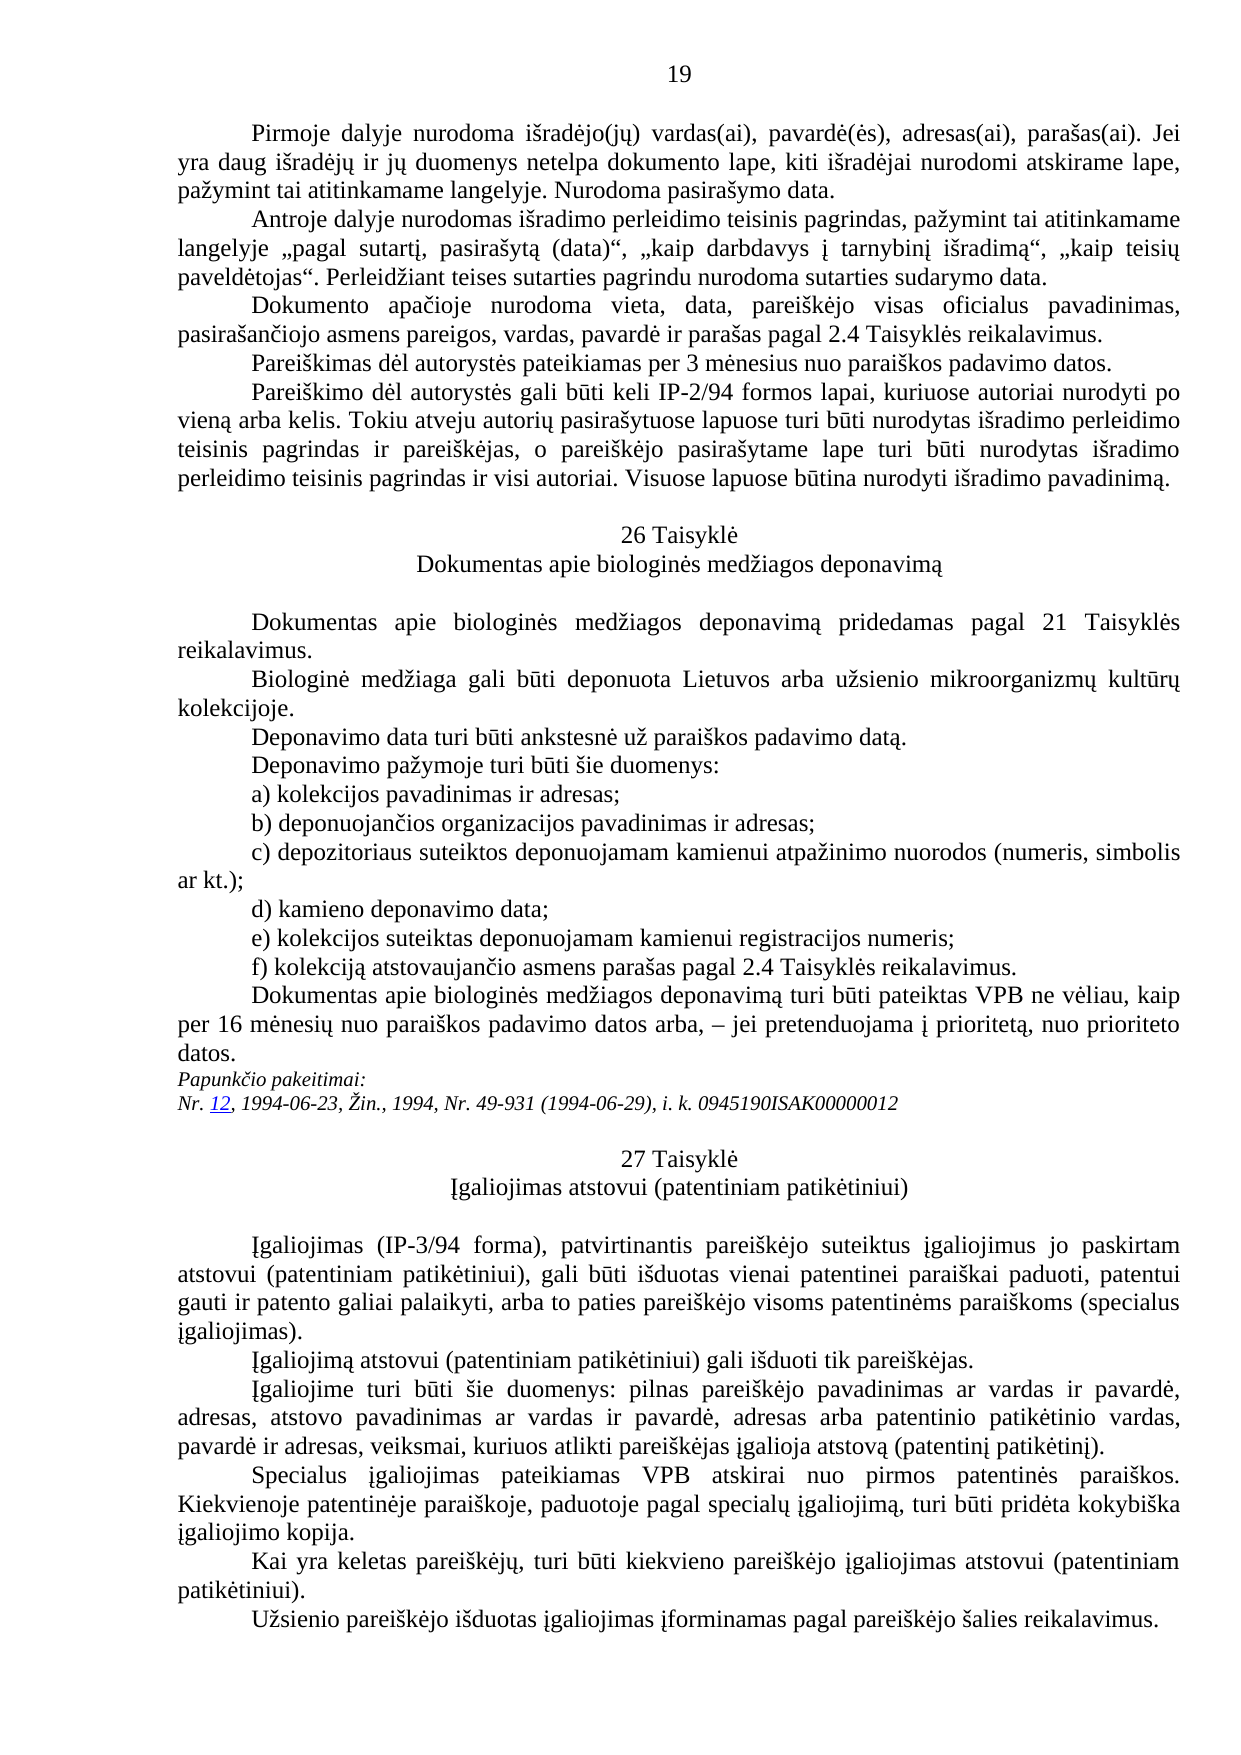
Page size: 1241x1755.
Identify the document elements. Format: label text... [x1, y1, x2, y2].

text Užsienio pareiškėjo išduotas įgaliojimas įforminamas pagal pareiškėjo šalies reikalavimus. [177, 1604, 1181, 1632]
text c) depozitoriaus suteiktos deponuojamam kamienui atpažinimo nuorodos (numeris, simbolis ar kt.); [177, 837, 1181, 894]
text Įgaliojimas (IP-3/94 forma), patvirtinantis pareiškėjo suteiktus įgaliojimus jo paskirtam atstovui (patentiniam patikėtiniui), gali būti išduotas vienai patentinei paraiškai paduoti, patentui gauti ir patento galiai palaikyti, arba to paties pareiškėjo visoms patentinėms paraiškoms (specialus įgaliojimas). [177, 1230, 1181, 1345]
text Antroje dalyje nurodomas išradimo perleidimo teisinis pagrindas, pažymint tai atitinkamame langelyje „pagal sutartį, pasirašytą (data)“, „kaip darbdavys į tarnybinį išradimą“, „kaip teisių paveldėtojas“. Perleidžiant teises sutarties pagrindu nurodoma sutarties sudarymo data. [177, 204, 1181, 291]
text Pareiškimo dėl autorystės gali būti keli IP-2/94 formos lapai, kuriuose autoriai nurodyti po vieną arba kelis. Tokiu atveju autorių pasirašytuose lapuose turi būti nurodytas išradimo perleidimo teisinis pagrindas ir pareiškėjas, o pareiškėjo pasirašytame lape turi būti nurodytas išradimo perleidimo teisinis pagrindas ir visi autoriai. Visuose lapuose būtina nurodyti išradimo pavadinimą. [177, 377, 1181, 492]
text Dokumentas apie biologinės medžiagos deponavimą turi būti pateiktas VPB ne vėliau, kaip per 16 mėnesių nuo paraiškos padavimo datos arba, – jei pretenduojama į prioritetą, nuo prioriteto datos. [177, 981, 1181, 1067]
text Specialus įgaliojimas pateikiamas VPB atskirai nuo pirmos patentinės paraiškos. Kiekvienoje patentinėje paraiškoje, paduotoje pagal specialų įgaliojimą, turi būti pridėta kokybiška įgaliojimo kopija. [177, 1460, 1181, 1546]
text b) deponuojančios organizacijos pavadinimas ir adresas; [177, 808, 1181, 837]
text Kai yra keletas pareiškėjų, turi būti kiekvieno pareiškėjo įgaliojimas atstovui (patentiniam patikėtiniui). [177, 1546, 1181, 1604]
text Įgaliojime turi būti šie duomenys: pilnas pareiškėjo pavadinimas ar vardas ir pavardė, adresas, atstovo pavadinimas ar vardas ir pavardė, adresas arba patentinio patikėtinio vardas, pavardė ir adresas, veiksmai, kuriuos atlikti pareiškėjas įgalioja atstovą (patentinį patikėtinį). [177, 1374, 1181, 1460]
text Papunkčio pakeitimai: [177, 1067, 1181, 1091]
text a) kolekcijos pavadinimas ir adresas; [177, 779, 1181, 808]
text e) kolekcijos suteiktas deponuojamam kamienui registracijos numeris; [177, 923, 1181, 952]
text Dokumentas apie biologinės medžiagos deponavimą [177, 549, 1181, 578]
text d) kamieno deponavimo data; [177, 894, 1181, 923]
text f) kolekciją atstovaujančio asmens parašas pagal 2.4 Taisyklės reikalavimus. [177, 952, 1181, 981]
text Įgaliojimas atstovui (patentiniam patikėtiniui) [177, 1172, 1181, 1201]
text Deponavimo data turi būti ankstesnė už paraiškos padavimo datą. [177, 722, 1181, 751]
text Nr. 12, 1994-06-23, Žin., 1994, Nr. 49-931 (1994-06-29), i. k. 0945190ISAK00000012 [177, 1091, 1181, 1115]
text 26 Taisyklė [177, 521, 1181, 549]
text Dokumentas apie biologinės medžiagos deponavimą pridedamas pagal 21 Taisyklės reikalavimus. [177, 607, 1181, 664]
text Deponavimo pažymoje turi būti šie duomenys: [177, 751, 1181, 779]
text Pirmoje dalyje nurodoma išradėjo(jų) vardas(ai), pavardė(ės), adresas(ai), parašas(ai). Jei yra daug išradėjų ir jų duomenys netelpa dokumento lape, kiti išradėjai nurodomi atskirame lape, pažymint tai atitinkamame langelyje. Nurodoma pasirašymo data. [177, 118, 1181, 204]
text Biologinė medžiaga gali būti deponuota Lietuvos arba užsienio mikroorganizmų kultūrų kolekcijoje. [177, 664, 1181, 722]
text Pareiškimas dėl autorystės pateikiamas per 3 mėnesius nuo paraiškos padavimo datos. [177, 348, 1181, 377]
text 27 Taisyklė [177, 1144, 1181, 1172]
text Įgaliojimą atstovui (patentiniam patikėtiniui) gali išduoti tik pareiškėjas. [177, 1345, 1181, 1374]
text Dokumento apačioje nurodoma vieta, data, pareiškėjo visas oficialus pavadinimas, pasirašančiojo asmens pareigos, vardas, pavardė ir parašas pagal 2.4 Taisyklės reikalavimus. [177, 291, 1181, 348]
